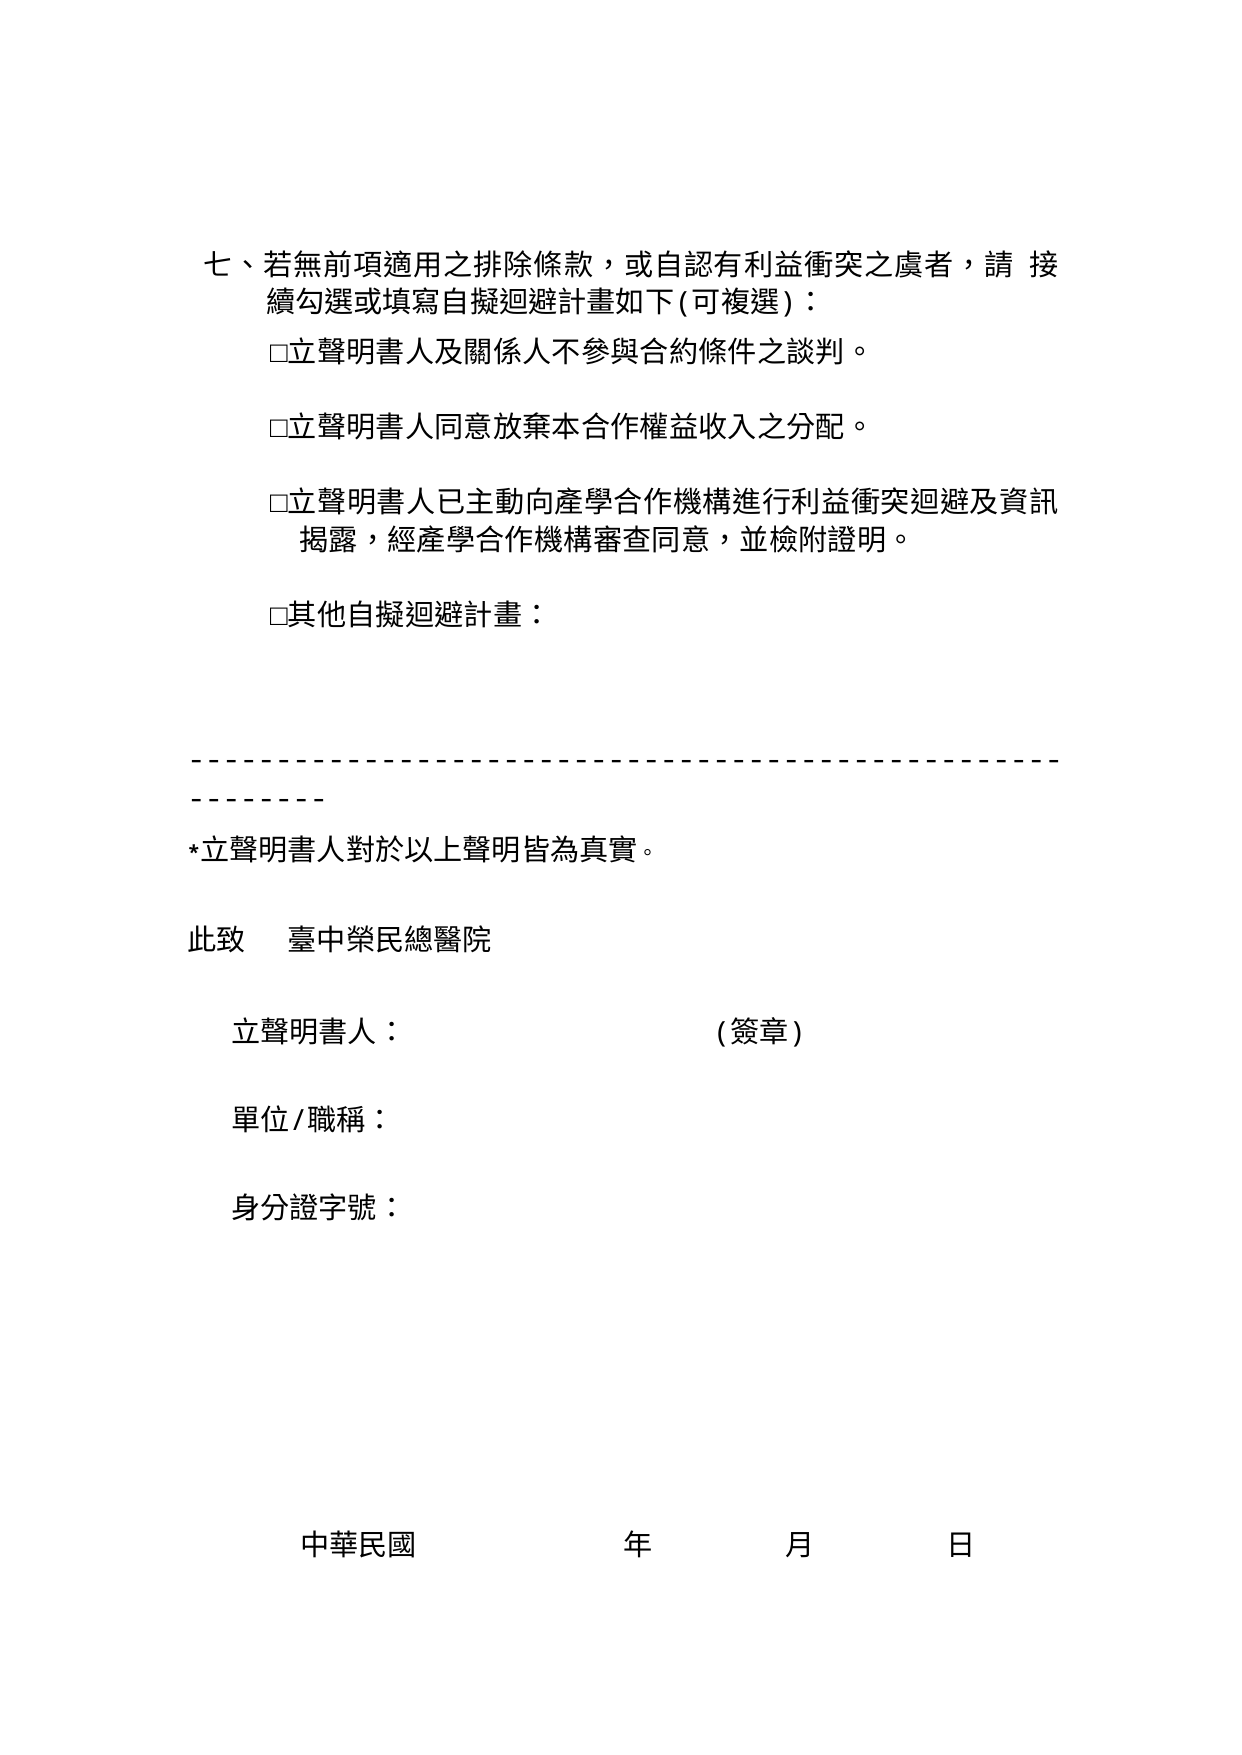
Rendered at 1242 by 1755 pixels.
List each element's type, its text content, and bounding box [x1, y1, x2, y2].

text 此致 臺中榮民總醫院 [187, 917, 1071, 959]
text □立聲明書人同意放棄本合作權益收入之分配。 [270, 408, 1059, 445]
text 單位/職稱： [231, 1097, 1071, 1139]
text ---------------------------------------------------------- [187, 738, 1071, 817]
text *立聲明書人對於以上聲明皆為真實。 [187, 826, 1071, 868]
text □其他自擬迴避計畫： [270, 595, 1059, 633]
text 立聲明書人： (簽章) [231, 1008, 1071, 1051]
text 中華民國 年 月 日 [300, 1522, 1071, 1564]
text 身分證字號： [231, 1185, 1071, 1227]
text 七、若無前項適用之排除條款，或自認有利益衝突之虞者，請 接續勾選或填寫自擬迴避計畫如下(可複選)： [203, 244, 1059, 320]
text □立聲明書人已主動向產學合作機構進行利益衝突迴避及資訊揭露，經產學合作機構審查同意，並檢附證明。 [270, 483, 1059, 558]
text □立聲明書人及關係人不參與合約條件之談判。 [270, 333, 1059, 370]
